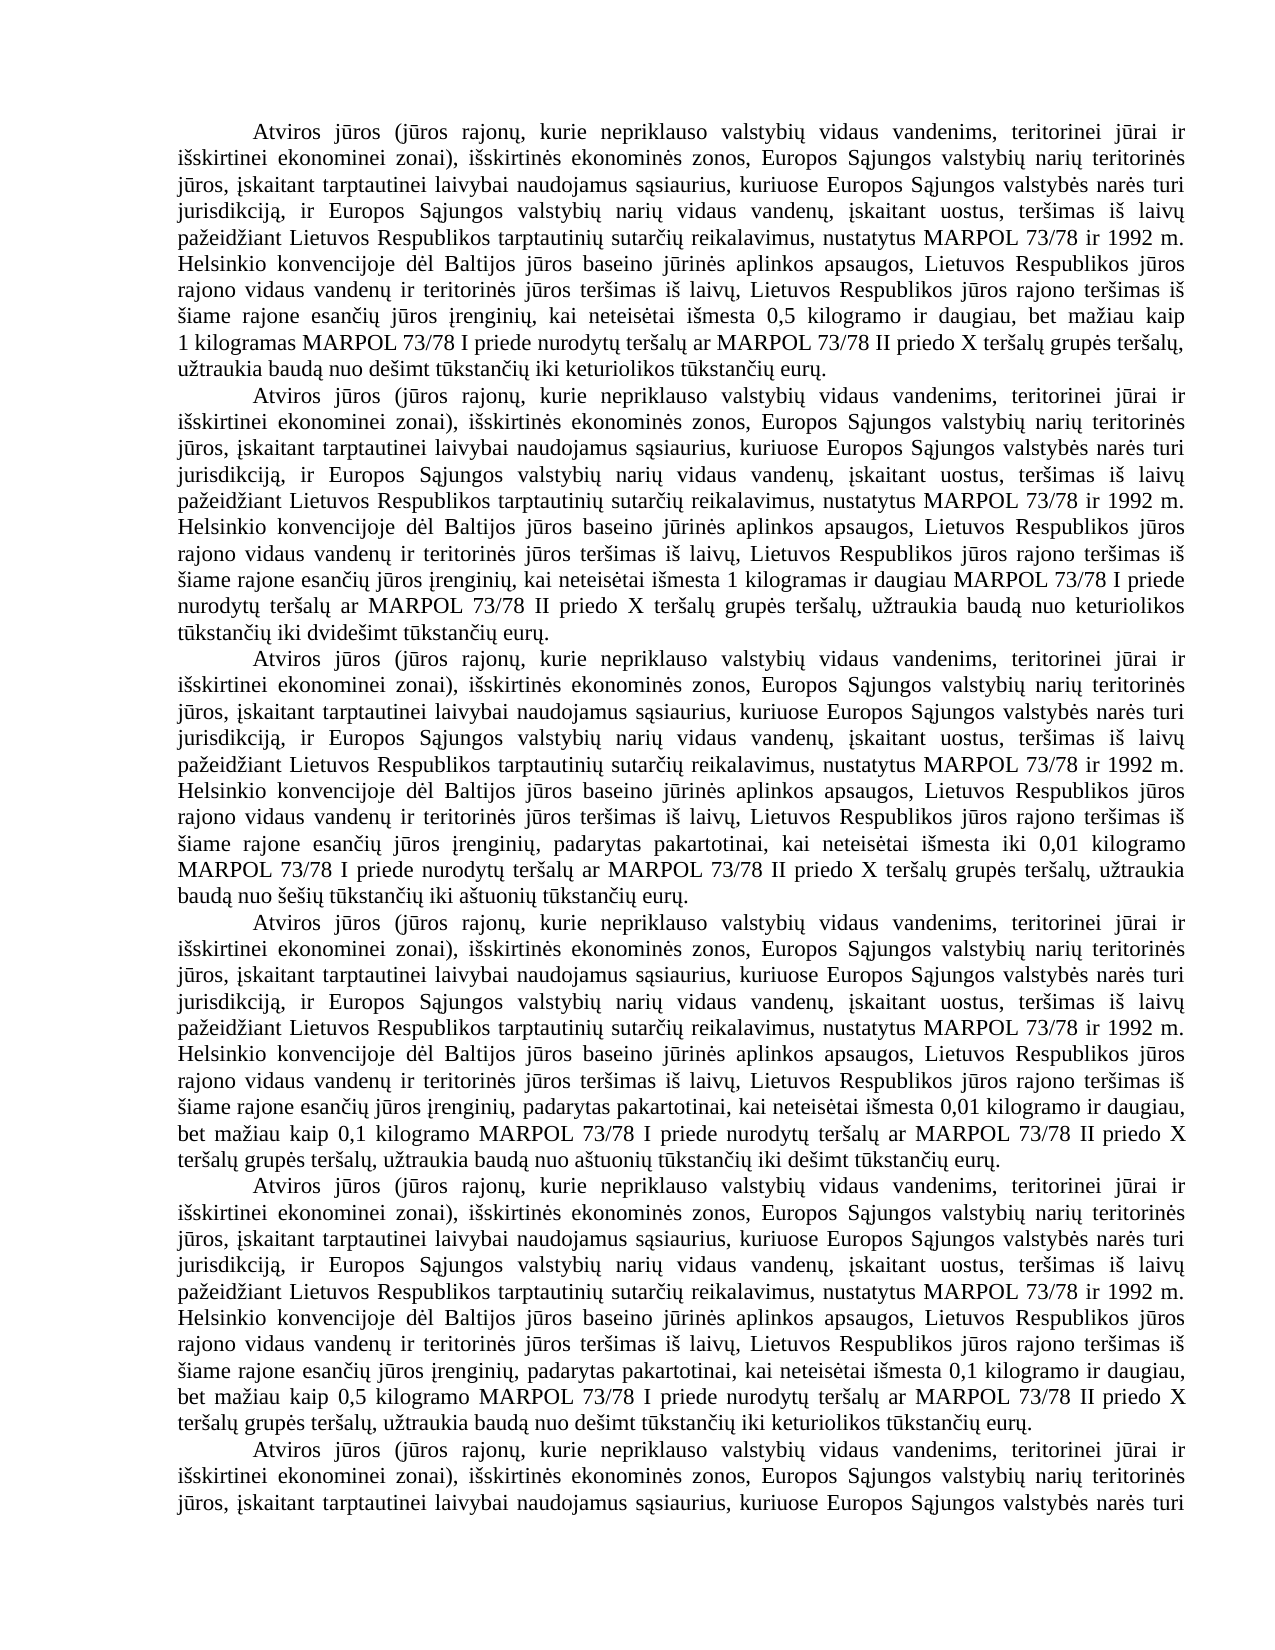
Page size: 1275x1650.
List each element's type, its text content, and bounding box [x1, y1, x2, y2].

text Atviros jūros (jūros rajonų, kurie nepriklauso valstybių vidaus vandenims, teritorinei jūrai ir išskirtinei ekonominei zonai), išskirtinės ekonominės zonos, Europos Sąjungos valstybių narių teritorinės jūros, įskaitant tarptautinei laivybai naudojamus sąsiaurius, kuriuose Europos Sąjungos valstybės narės turi [177, 1436, 1186, 1515]
text Atviros jūros (jūros rajonų, kurie nepriklauso valstybių vidaus vandenims, teritorinei jūrai ir išskirtinei ekonominei zonai), išskirtinės ekonominės zonos, Europos Sąjungos valstybių narių teritorinės jūros, įskaitant tarptautinei laivybai naudojamus sąsiaurius, kuriuose Europos Sąjungos valstybės narės turi jurisdikciją, ir Europos Sąjungos valstybių narių vidaus vandenų, įskaitant uostus, teršimas iš laivų pažeidžiant Lietuvos Respublikos tarptautinių sutarčių reikalavimus, nustatytus MARPOL 73/78 ir 1992 m. Helsinkio konvencijoje dėl Baltijos jūros baseino jūrinės aplinkos apsaugos, Lietuvos Respublikos jūros rajono vidaus vandenų ir teritorinės jūros teršimas iš laivų, Lietuvos Respublikos jūros rajono teršimas iš šiame rajone esančių jūros įrenginių, padarytas pakartotinai, kai neteisėtai išmesta 0,1 kilogramo ir daugiau, bet mažiau kaip 0,5 kilogramo MARPOL 73/78 I priede nurodytų teršalų ar MARPOL 73/78 II priedo X teršalų grupės teršalų, užtraukia baudą nuo dešimt tūkstančių iki keturiolikos tūkstančių eurų. [177, 1172, 1186, 1436]
text Atviros jūros (jūros rajonų, kurie nepriklauso valstybių vidaus vandenims, teritorinei jūrai ir išskirtinei ekonominei zonai), išskirtinės ekonominės zonos, Europos Sąjungos valstybių narių teritorinės jūros, įskaitant tarptautinei laivybai naudojamus sąsiaurius, kuriuose Europos Sąjungos valstybės narės turi jurisdikciją, ir Europos Sąjungos valstybių narių vidaus vandenų, įskaitant uostus, teršimas iš laivų pažeidžiant Lietuvos Respublikos tarptautinių sutarčių reikalavimus, nustatytus MARPOL 73/78 ir 1992 m. Helsinkio konvencijoje dėl Baltijos jūros baseino jūrinės aplinkos apsaugos, Lietuvos Respublikos jūros rajono vidaus vandenų ir teritorinės jūros teršimas iš laivų, Lietuvos Respublikos jūros rajono teršimas iš šiame rajone esančių jūros įrenginių, kai neteisėtai išmesta 0,5 kilogramo ir daugiau, bet mažiau kaip 1 kilogramas MARPOL 73/78 I priede nurodytų teršalų ar MARPOL 73/78 II priedo X teršalų grupės teršalų, užtraukia baudą nuo dešimt tūkstančių iki keturiolikos tūkstančių eurų. [177, 118, 1186, 382]
text Atviros jūros (jūros rajonų, kurie nepriklauso valstybių vidaus vandenims, teritorinei jūrai ir išskirtinei ekonominei zonai), išskirtinės ekonominės zonos, Europos Sąjungos valstybių narių teritorinės jūros, įskaitant tarptautinei laivybai naudojamus sąsiaurius, kuriuose Europos Sąjungos valstybės narės turi jurisdikciją, ir Europos Sąjungos valstybių narių vidaus vandenų, įskaitant uostus, teršimas iš laivų pažeidžiant Lietuvos Respublikos tarptautinių sutarčių reikalavimus, nustatytus MARPOL 73/78 ir 1992 m. Helsinkio konvencijoje dėl Baltijos jūros baseino jūrinės aplinkos apsaugos, Lietuvos Respublikos jūros rajono vidaus vandenų ir teritorinės jūros teršimas iš laivų, Lietuvos Respublikos jūros rajono teršimas iš šiame rajone esančių jūros įrenginių, padarytas pakartotinai, kai neteisėtai išmesta iki 0,01 kilogramo MARPOL 73/78 I priede nurodytų teršalų ar MARPOL 73/78 II priedo X teršalų grupės teršalų, užtraukia baudą nuo šešių tūkstančių iki aštuonių tūkstančių eurų. [177, 645, 1186, 909]
text Atviros jūros (jūros rajonų, kurie nepriklauso valstybių vidaus vandenims, teritorinei jūrai ir išskirtinei ekonominei zonai), išskirtinės ekonominės zonos, Europos Sąjungos valstybių narių teritorinės jūros, įskaitant tarptautinei laivybai naudojamus sąsiaurius, kuriuose Europos Sąjungos valstybės narės turi jurisdikciją, ir Europos Sąjungos valstybių narių vidaus vandenų, įskaitant uostus, teršimas iš laivų pažeidžiant Lietuvos Respublikos tarptautinių sutarčių reikalavimus, nustatytus MARPOL 73/78 ir 1992 m. Helsinkio konvencijoje dėl Baltijos jūros baseino jūrinės aplinkos apsaugos, Lietuvos Respublikos jūros rajono vidaus vandenų ir teritorinės jūros teršimas iš laivų, Lietuvos Respublikos jūros rajono teršimas iš šiame rajone esančių jūros įrenginių, kai neteisėtai išmesta 1 kilogramas ir daugiau MARPOL 73/78 I priede nurodytų teršalų ar MARPOL 73/78 II priedo X teršalų grupės teršalų, užtraukia baudą nuo keturiolikos tūkstančių iki dvidešimt tūkstančių eurų. [177, 382, 1186, 645]
text Atviros jūros (jūros rajonų, kurie nepriklauso valstybių vidaus vandenims, teritorinei jūrai ir išskirtinei ekonominei zonai), išskirtinės ekonominės zonos, Europos Sąjungos valstybių narių teritorinės jūros, įskaitant tarptautinei laivybai naudojamus sąsiaurius, kuriuose Europos Sąjungos valstybės narės turi jurisdikciją, ir Europos Sąjungos valstybių narių vidaus vandenų, įskaitant uostus, teršimas iš laivų pažeidžiant Lietuvos Respublikos tarptautinių sutarčių reikalavimus, nustatytus MARPOL 73/78 ir 1992 m. Helsinkio konvencijoje dėl Baltijos jūros baseino jūrinės aplinkos apsaugos, Lietuvos Respublikos jūros rajono vidaus vandenų ir teritorinės jūros teršimas iš laivų, Lietuvos Respublikos jūros rajono teršimas iš šiame rajone esančių jūros įrenginių, padarytas pakartotinai, kai neteisėtai išmesta 0,01 kilogramo ir daugiau, bet mažiau kaip 0,1 kilogramo MARPOL 73/78 I priede nurodytų teršalų ar MARPOL 73/78 II priedo X teršalų grupės teršalų, užtraukia baudą nuo aštuonių tūkstančių iki dešimt tūkstančių eurų. [177, 909, 1186, 1172]
